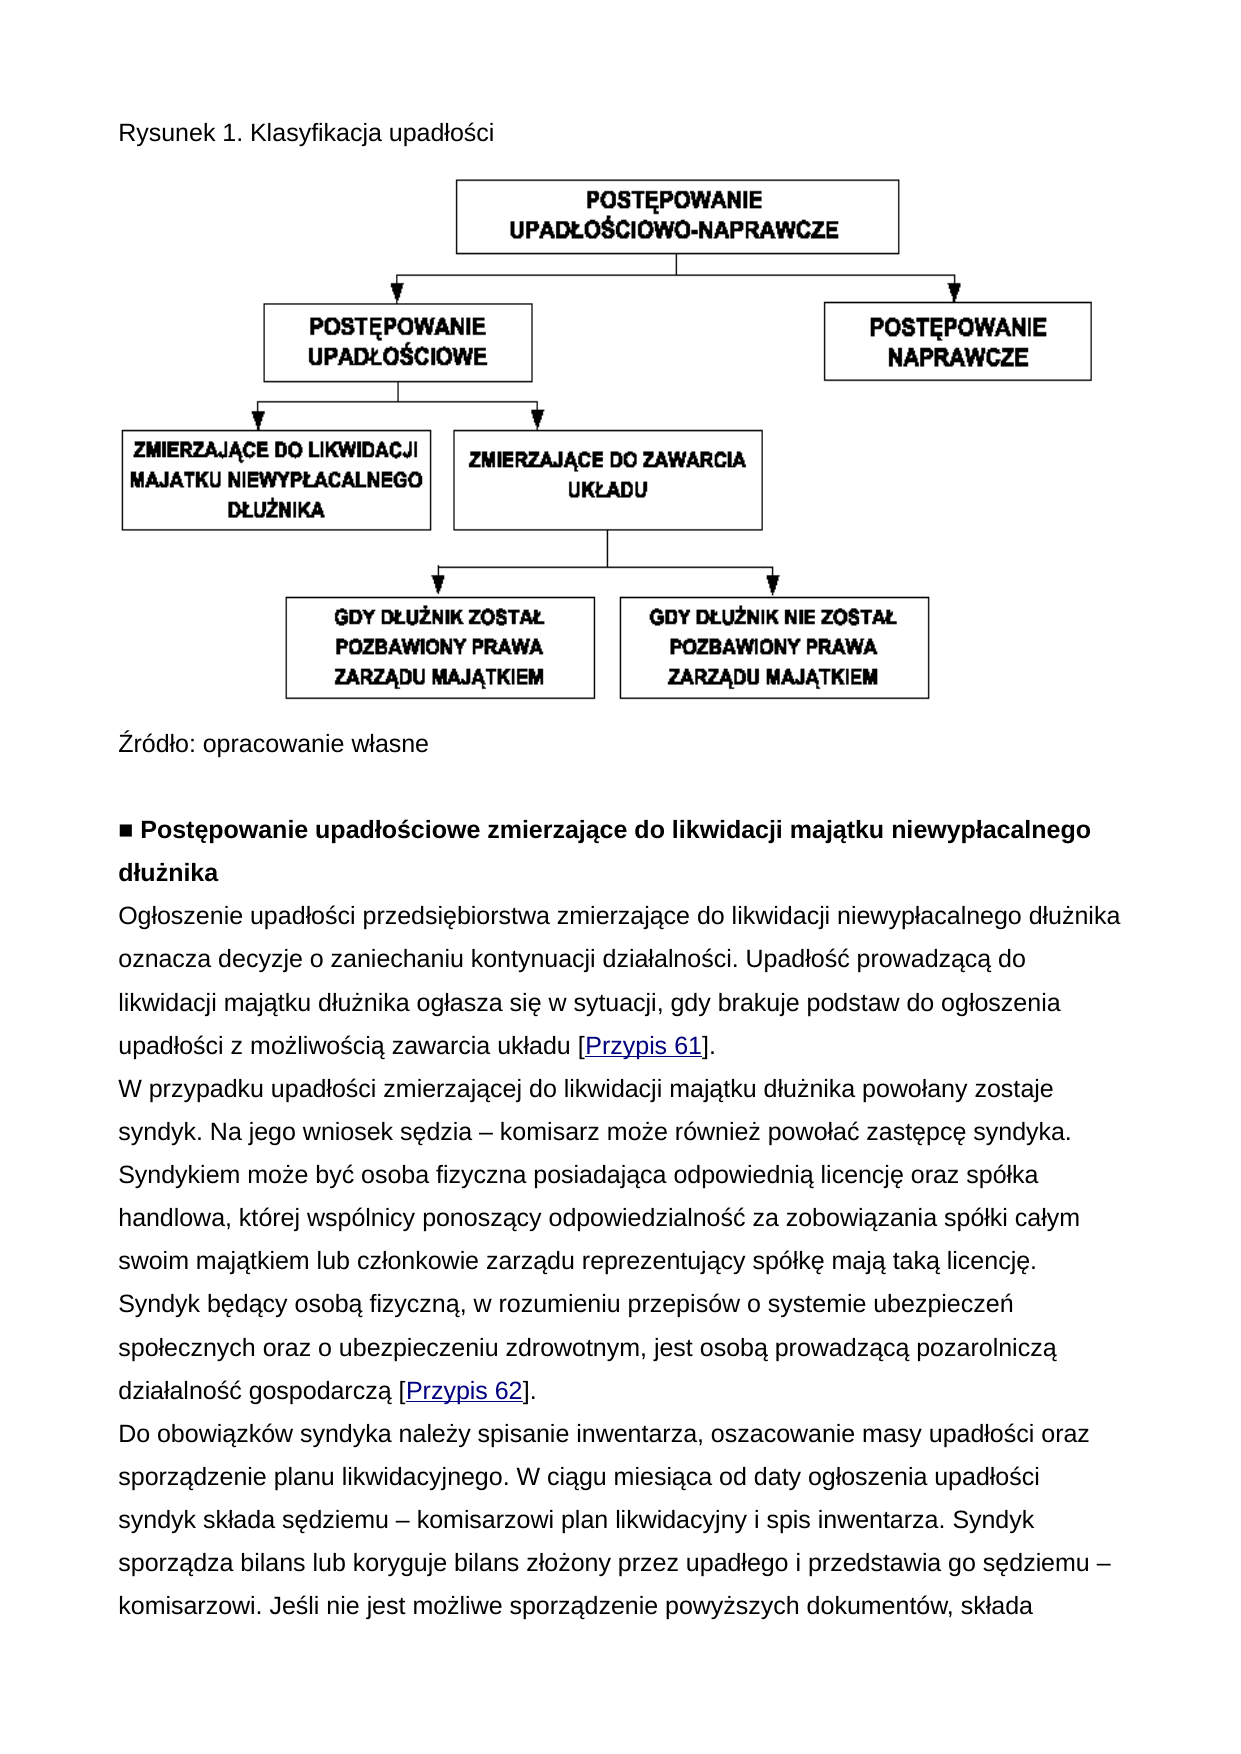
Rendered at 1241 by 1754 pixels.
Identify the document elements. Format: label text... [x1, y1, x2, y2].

text Do obowiązków syndyka należy spisanie inwentarza, oszacowanie masy upadłości oraz sporządzenie planu likwidacyjnego. W ciągu miesiąca od daty ogłoszenia upadłości syndyk składa sędziemu – komisarzowi plan likwidacyjny i spis inwentarza. Syndyk sporządza bilans lub koryguje bilans złożony przez upadłego i przedstawia go sędziemu – komisarzowi. Jeśli nie jest możliwe sporządzenie powyższych dokumentów, składa [118, 1419, 1122, 1620]
picture [118, 161, 1118, 715]
text W przypadku upadłości zmierzającej do likwidacji majątku dłużnika powołany zostaje syndyk. Na jego wniosek sędzia – komisarz może również powołać zastępcę syndyka. Syndykiem może być osoba fizyczna posiadająca odpowiednią licencję oraz spółka handlowa, której wspólnicy ponoszący odpowiedzialność za zobowiązania spółki całym swoim majątkiem lub członkowie zarządu reprezentujący spółkę mają taką licencję. Syndyk będący osobą fizyczną, w rozumieniu przepisów o systemie ubezpieczeń społecznych oraz o ubezpieczeniu zdrowotnym, jest osobą prowadzącą pozarolniczą działalność gospodarczą [Przypis 62]. [118, 1074, 1122, 1404]
text Ogłoszenie upadłości przedsiębiorstwa zmierzające do likwidacji niewypłacalnego dłużnika oznacza decyzje o zaniechaniu kontynuacji działalności. Upadłość prowadzącą do likwidacji majątku dłużnika ogłasza się w sytuacji, gdy brakuje podstaw do ogłoszenia upadłości z możliwością zawarcia układu [Przypis 61]. [118, 901, 1122, 1059]
text Źródło: opracowanie własne [118, 729, 1122, 758]
text ■ Postępowanie upadłościowe zmierzające do likwidacji majątku niewypłacalnego dłużnika [118, 815, 1122, 887]
text Rysunek 1. Klasyfikacja upadłości [118, 118, 1122, 147]
